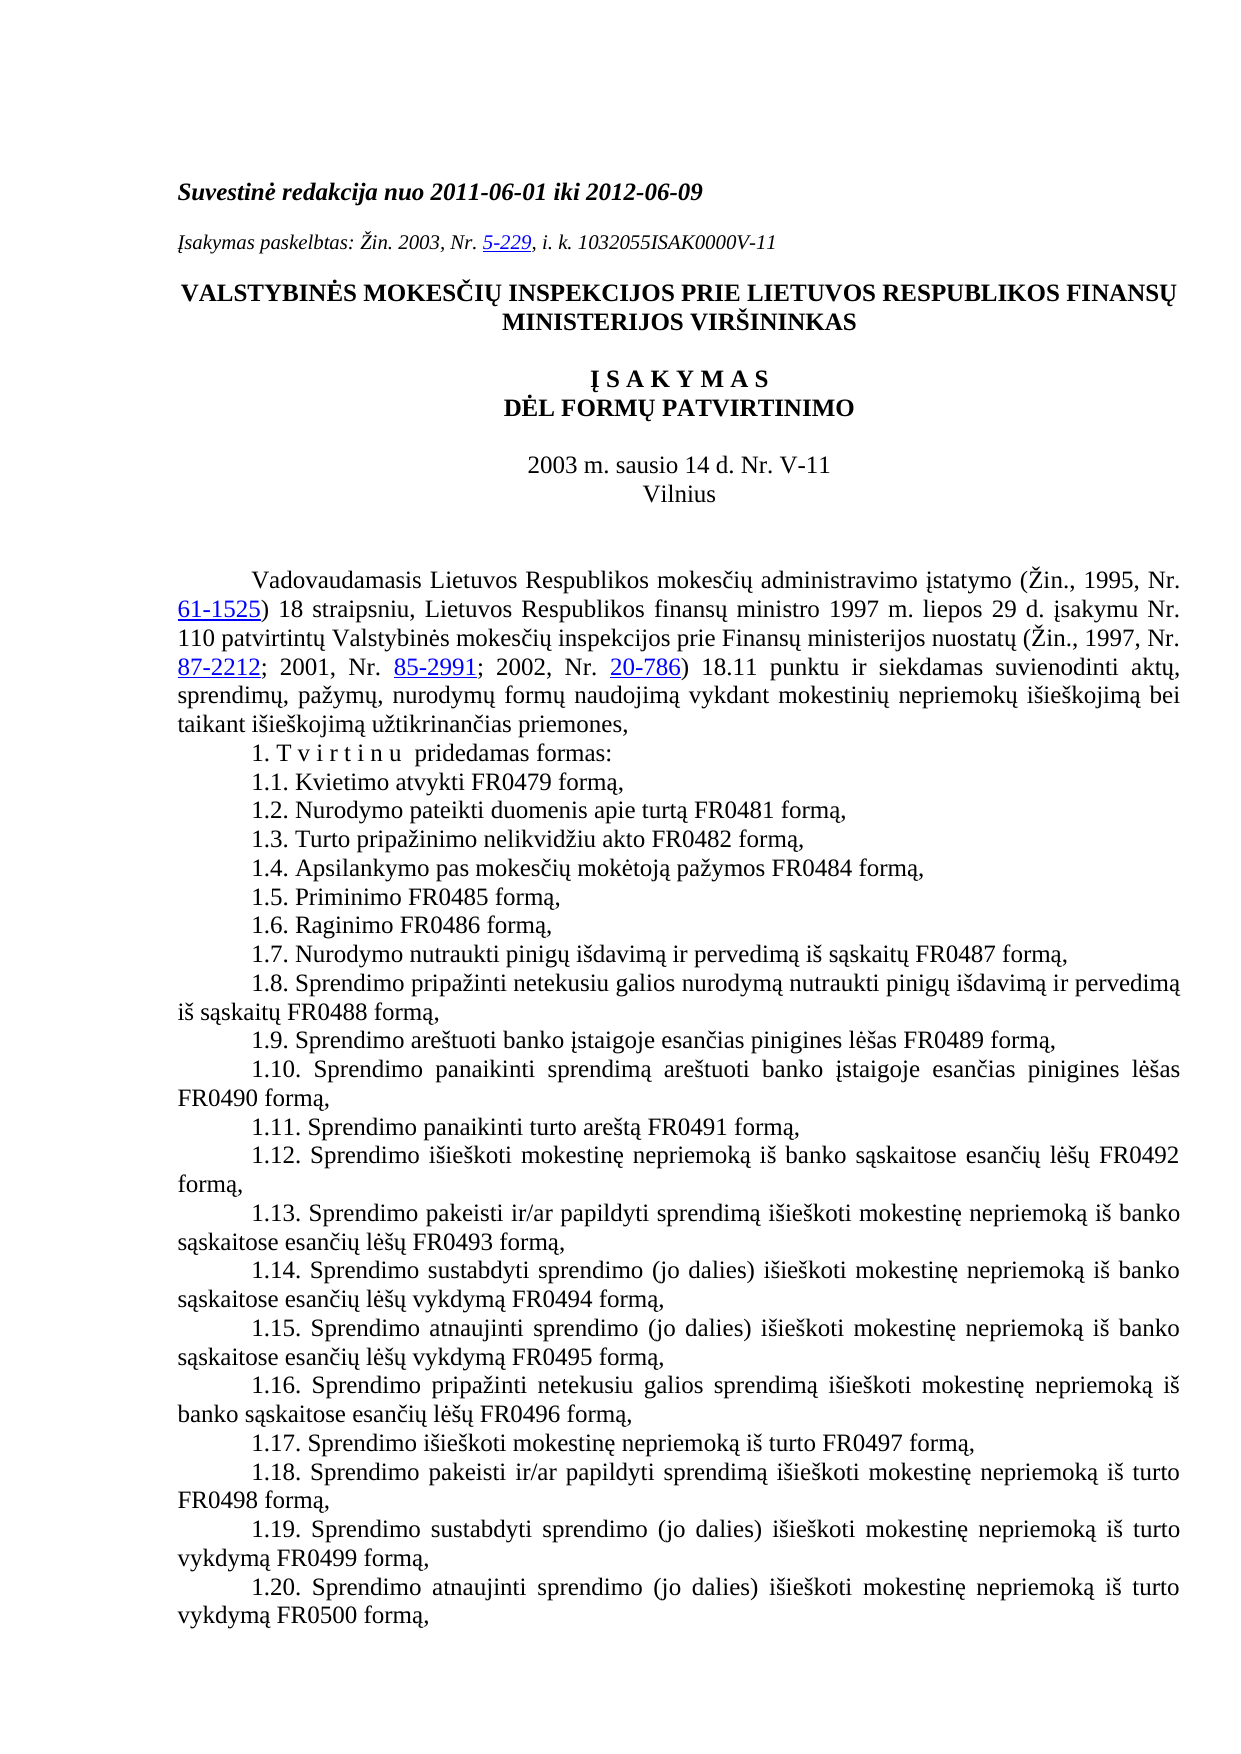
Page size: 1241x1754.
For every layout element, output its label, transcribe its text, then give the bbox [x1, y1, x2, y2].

text 1.16. Sprendimo pripažinti netekusiu galios sprendimą išieškoti mokestinę nepriemoką iš banko sąskaitose esančių lėšų FR0496 formą, [177, 1371, 1181, 1428]
text 1.10. Sprendimo panaikinti sprendimą areštuoti banko įstaigoje esančias pinigines lėšas FR0490 formą, [177, 1054, 1181, 1112]
text 1.20. Sprendimo atnaujinti sprendimo (jo dalies) išieškoti mokestinę nepriemoką iš turto vykdymą FR0500 formą, [177, 1572, 1181, 1629]
text 1.11. Sprendimo panaikinti turto areštą FR0491 formą, [177, 1112, 1181, 1141]
text 1.7. Nurodymo nutraukti pinigų išdavimą ir pervedimą iš sąskaitų FR0487 formą, [177, 939, 1181, 968]
text 1.14. Sprendimo sustabdyti sprendimo (jo dalies) išieškoti mokestinę nepriemoką iš banko sąskaitose esančių lėšų vykdymą FR0494 formą, [177, 1256, 1181, 1313]
text 1.12. Sprendimo išieškoti mokestinę nepriemoką iš banko sąskaitose esančių lėšų FR0492 formą, [177, 1141, 1181, 1198]
text Į S A K Y M A S [177, 364, 1181, 393]
text Įsakymas paskelbtas: Žin. 2003, Nr. 5-229, i. k. 1032055ISAK0000V-11 [177, 230, 1181, 254]
text 1.5. Priminimo FR0485 formą, [177, 882, 1181, 911]
text DĖL FORMŲ PATVIRTINIMO [177, 393, 1181, 422]
text 1.15. Sprendimo atnaujinti sprendimo (jo dalies) išieškoti mokestinę nepriemoką iš banko sąskaitose esančių lėšų vykdymą FR0495 formą, [177, 1313, 1181, 1371]
text 2003 m. sausio 14 d. Nr. V-11 [177, 451, 1181, 479]
text 1.9. Sprendimo areštuoti banko įstaigoje esančias pinigines lėšas FR0489 formą, [177, 1026, 1181, 1054]
text 1.4. Apsilankymo pas mokesčių mokėtoją pažymos FR0484 formą, [177, 853, 1181, 882]
text Vadovaudamasis Lietuvos Respublikos mokesčių administravimo įstatymo (Žin., 1995, Nr. 61-1525) 18 straipsniu, Lietuvos Respublikos finansų ministro 1997 m. liepos 29 d. įsakymu Nr. 110 patvirtintų Valstybinės mokesčių inspekcijos prie Finansų ministerijos nuostatų (Žin., 1997, Nr. 87-2212; 2001, Nr. 85-2991; 2002, Nr. 20-786) 18.11 punktu ir siekdamas suvienodinti aktų, sprendimų, pažymų, nurodymų formų naudojimą vykdant mokestinių nepriemokų išieškojimą bei taikant išieškojimą užtikrinančias priemones, [177, 566, 1181, 738]
text 1.13. Sprendimo pakeisti ir/ar papildyti sprendimą išieškoti mokestinę nepriemoką iš banko sąskaitose esančių lėšų FR0493 formą, [177, 1198, 1181, 1256]
text 1. Tvirtinu pridedamas formas: [177, 738, 1181, 767]
text 1.18. Sprendimo pakeisti ir/ar papildyti sprendimą išieškoti mokestinę nepriemoką iš turto FR0498 formą, [177, 1457, 1181, 1514]
text 1.8. Sprendimo pripažinti netekusiu galios nurodymą nutraukti pinigų išdavimą ir pervedimą iš sąskaitų FR0488 formą, [177, 968, 1181, 1026]
text 1.19. Sprendimo sustabdyti sprendimo (jo dalies) išieškoti mokestinę nepriemoką iš turto vykdymą FR0499 formą, [177, 1514, 1181, 1572]
text 1.2. Nurodymo pateikti duomenis apie turtą FR0481 formą, [177, 796, 1181, 824]
text 1.1. Kvietimo atvykti FR0479 formą, [177, 767, 1181, 796]
text Suvestinė redakcija nuo 2011-06-01 iki 2012-06-09 [177, 177, 1181, 206]
text 1.6. Raginimo FR0486 formą, [177, 911, 1181, 939]
text Vilnius [177, 479, 1181, 508]
text VALSTYBINĖS MOKESČIŲ INSPEKCIJOS PRIE LIETUVOS RESPUBLIKOS FINANSŲ MINISTERIJOS VIRŠININKAS [177, 278, 1181, 336]
text 1.17. Sprendimo išieškoti mokestinę nepriemoką iš turto FR0497 formą, [177, 1428, 1181, 1457]
text 1.3. Turto pripažinimo nelikvidžiu akto FR0482 formą, [177, 824, 1181, 853]
